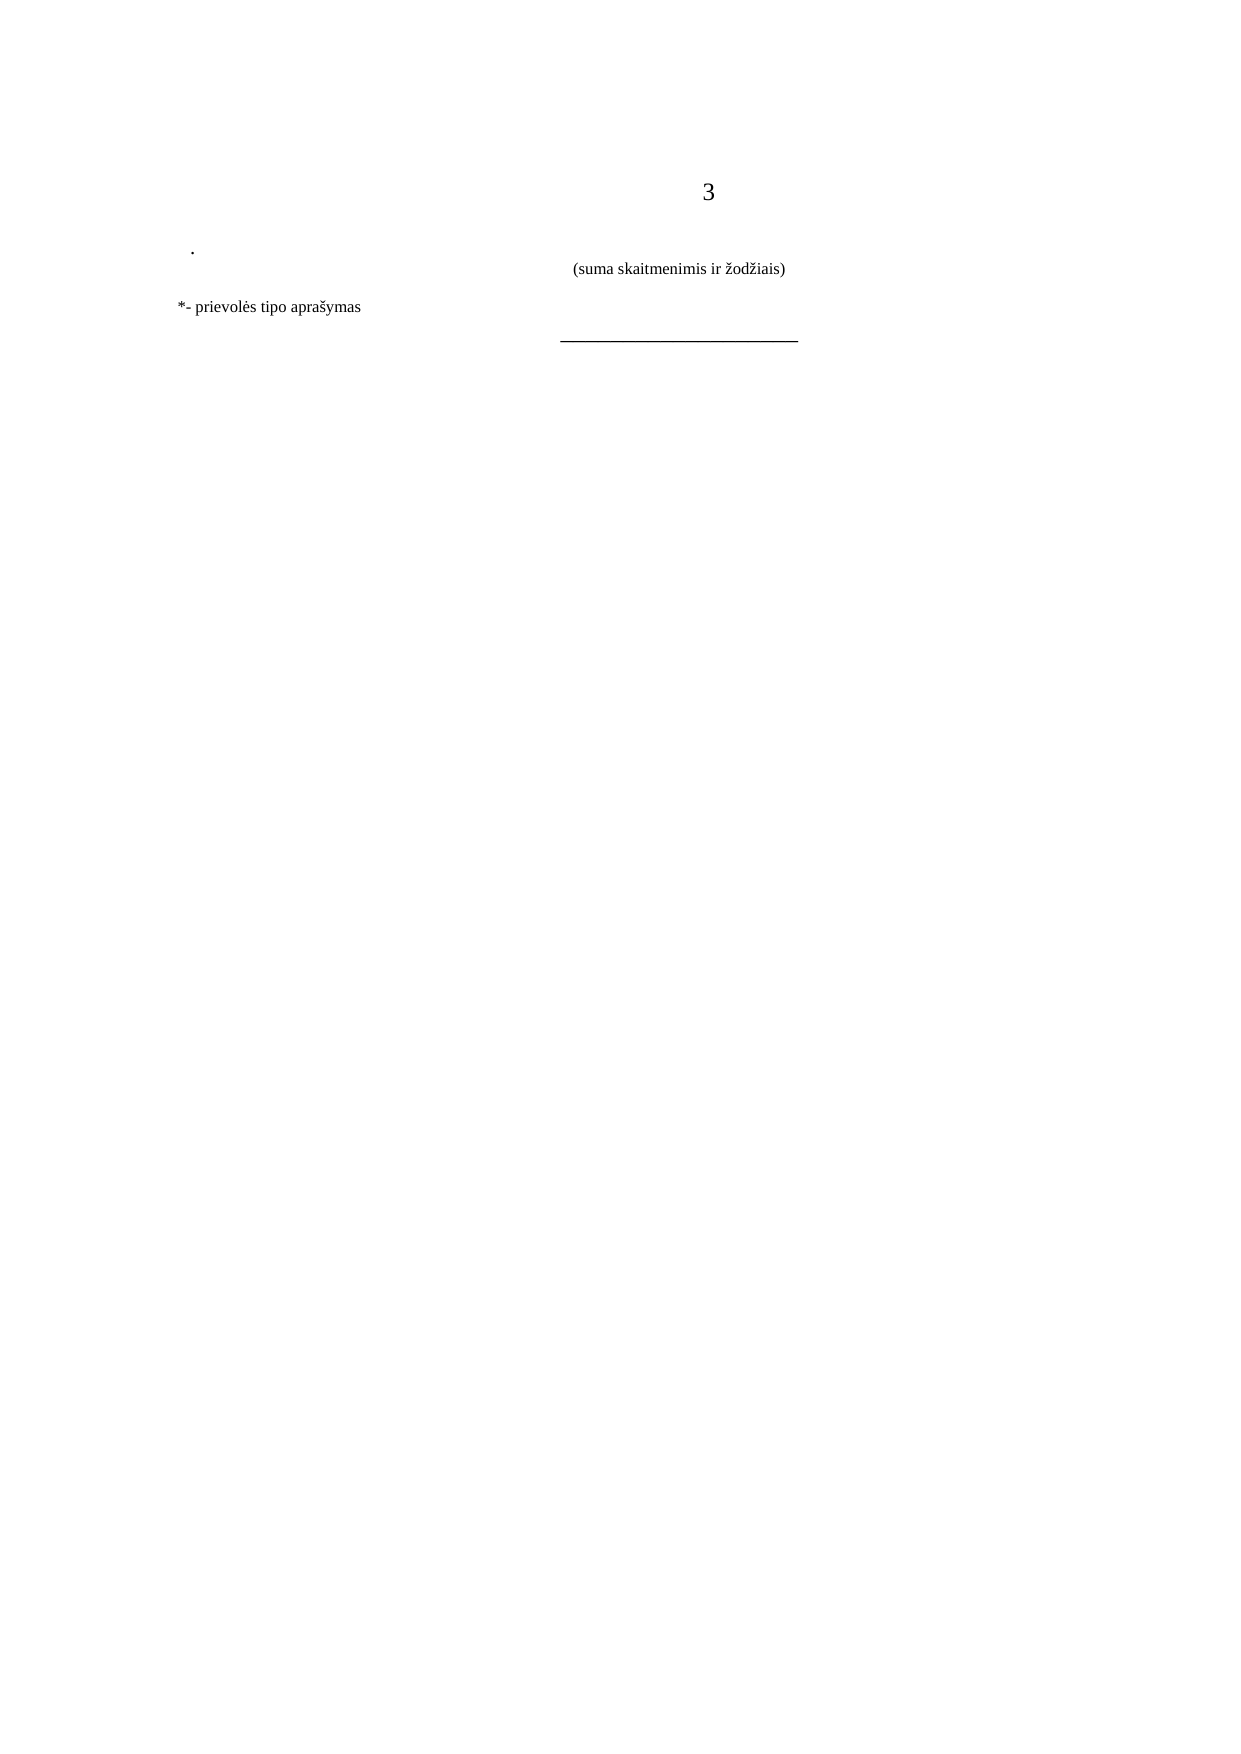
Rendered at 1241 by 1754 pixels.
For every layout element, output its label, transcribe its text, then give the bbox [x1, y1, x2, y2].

text *- prievolės tipo aprašymas [177, 297, 1181, 316]
text (suma skaitmenimis ir žodžiais) [177, 259, 1181, 278]
text ___________________ [177, 316, 1181, 345]
